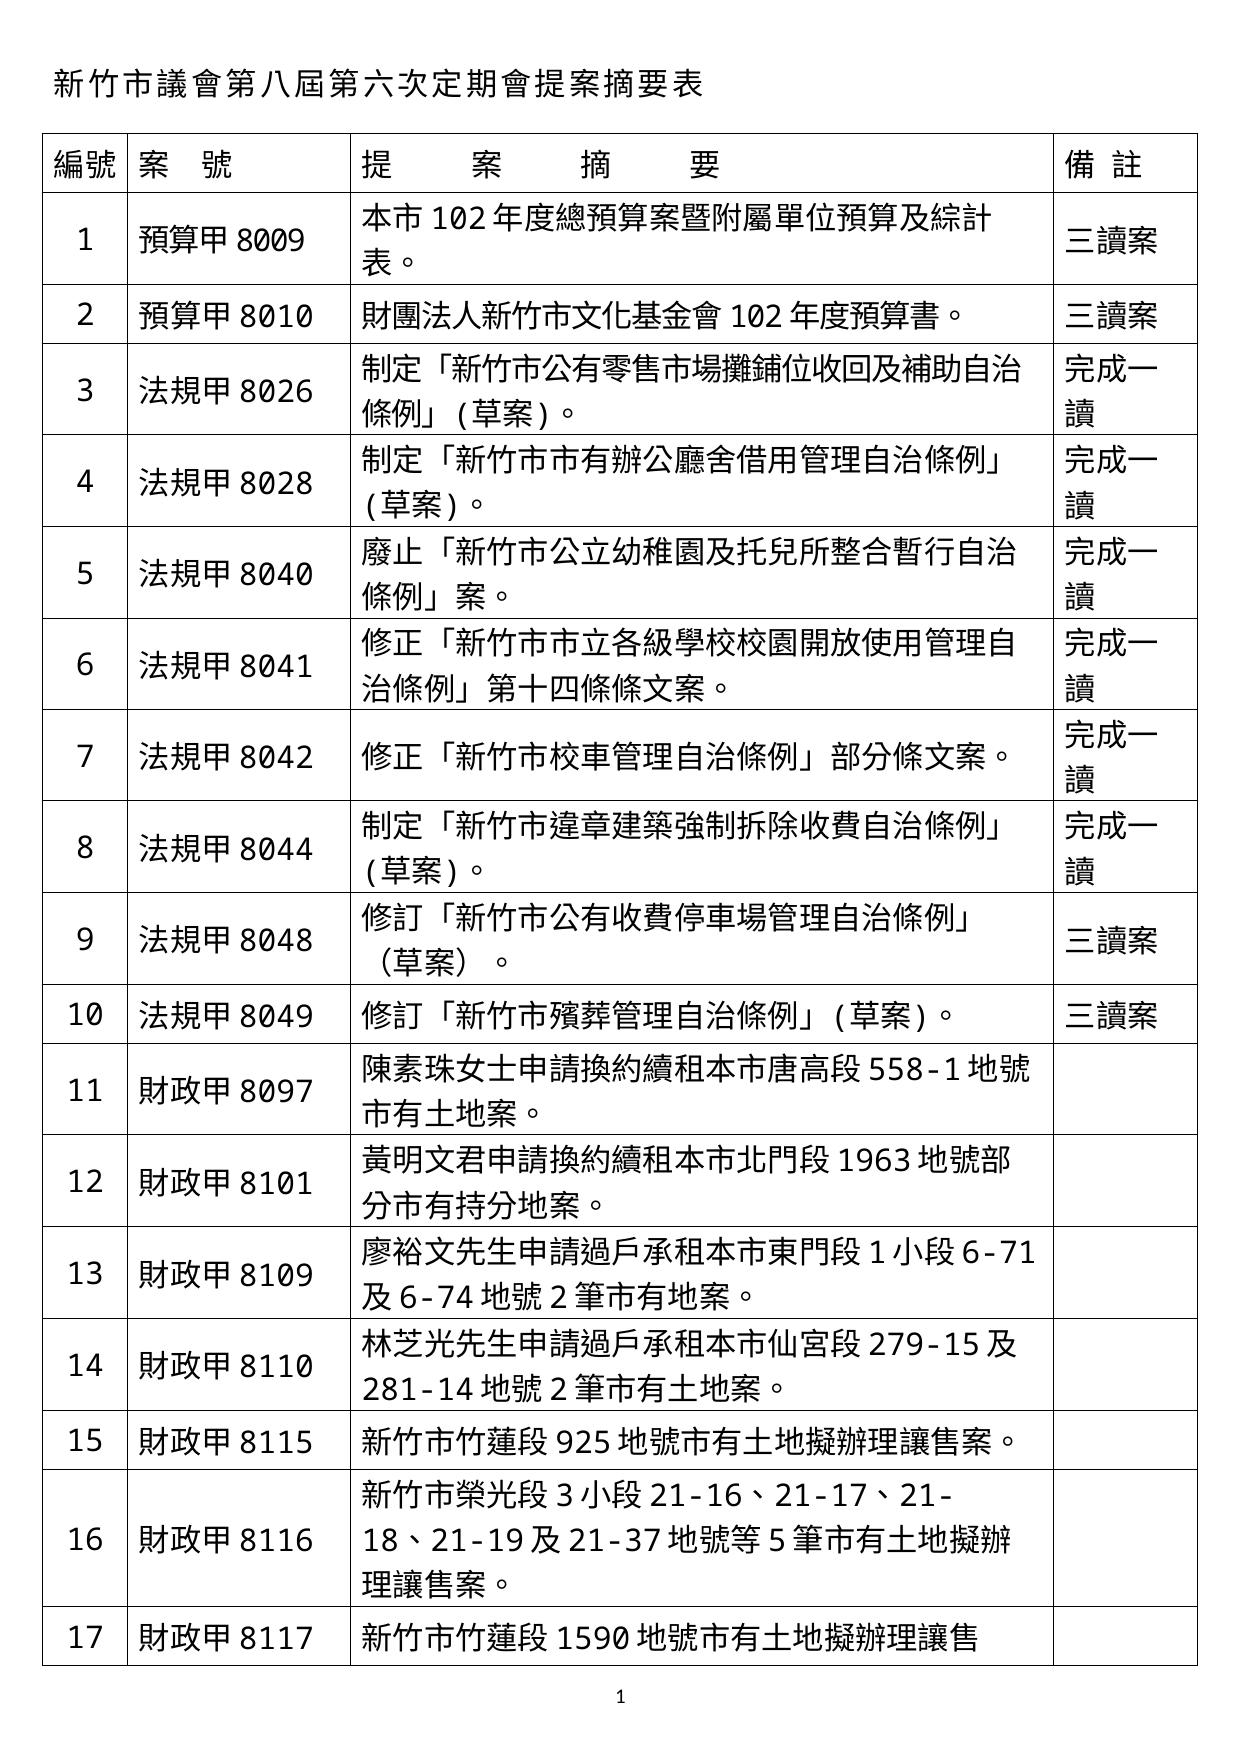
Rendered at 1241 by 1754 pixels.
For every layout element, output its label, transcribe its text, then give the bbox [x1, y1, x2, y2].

table_cell 財政甲8116 [128, 1470, 350, 1606]
table_cell 黃明文君申請換約續租本市北門段1963地號部分市有持分地案。 [351, 1135, 1053, 1226]
table_cell 11 [43, 1044, 127, 1134]
table_cell 法規甲8028 [128, 435, 350, 526]
table_cell 法規甲8041 [128, 619, 350, 709]
table_cell 4 [43, 435, 127, 526]
table_cell 預算甲8010 [128, 285, 350, 343]
table_cell 新竹市竹蓮段925地號市有土地擬辦理讓售案。 [351, 1411, 1053, 1469]
table_cell 法規甲8042 [128, 710, 350, 800]
table_cell 財政甲8101 [128, 1135, 350, 1226]
table_cell 財團法人新竹市文化基金會102年度預算書。 [351, 285, 1053, 343]
table_cell 編號 [43, 134, 127, 192]
table_cell 15 [43, 1411, 127, 1469]
table_header 新竹市議會第八屆第六次定期會提案摘要表 [43, 59, 1197, 133]
table_cell 三讀案 [1054, 893, 1197, 983]
table_cell 修訂「新竹市公有收費停車場管理自治條例」（草案）。 [351, 893, 1053, 983]
table_cell 廖裕文先生申請過戶承租本市東門段1小段6-71及6-74地號2筆市有地案。 [351, 1227, 1053, 1318]
table_cell [1054, 1470, 1197, 1606]
table_cell 法規甲8044 [128, 801, 350, 892]
table_cell 7 [43, 710, 127, 800]
table_cell 新竹市榮光段3小段21-16、21-17、21-18、21-19及21-37地號等5筆市有土地擬辦理讓售案。 [351, 1470, 1053, 1606]
table_cell 三讀案 [1054, 285, 1197, 343]
table_cell [1054, 1044, 1197, 1134]
table_cell 三讀案 [1054, 193, 1197, 284]
table_cell 財政甲8110 [128, 1319, 350, 1410]
table_cell 修正「新竹市市立各級學校校園開放使用管理自治條例」第十四條條文案。 [351, 619, 1053, 709]
table_cell 完成一讀 [1054, 344, 1197, 434]
table_cell 財政甲8109 [128, 1227, 350, 1318]
table_cell [1054, 1411, 1197, 1469]
table_cell 3 [43, 344, 127, 434]
table_cell 備 註 [1054, 134, 1197, 192]
table_cell [1054, 1607, 1197, 1665]
table_cell 6 [43, 619, 127, 709]
table_cell 10 [43, 985, 127, 1043]
table_cell 12 [43, 1135, 127, 1226]
table_cell [1054, 1227, 1197, 1318]
table_cell 法規甲8048 [128, 893, 350, 983]
table_cell 完成一讀 [1054, 801, 1197, 892]
table_cell 法規甲8049 [128, 985, 350, 1043]
table_cell 13 [43, 1227, 127, 1318]
table_cell 修訂「新竹市殯葬管理自治條例」(草案)。 [351, 985, 1053, 1043]
table_cell 財政甲8115 [128, 1411, 350, 1469]
table_cell 完成一讀 [1054, 619, 1197, 709]
table_cell 5 [43, 527, 127, 617]
table_cell 案 號 [128, 134, 350, 192]
table_cell 陳素珠女士申請換約續租本市唐高段558-1地號市有土地案。 [351, 1044, 1053, 1134]
table_cell 16 [43, 1470, 127, 1606]
table_cell 財政甲8097 [128, 1044, 350, 1134]
table_cell 法規甲8026 [128, 344, 350, 434]
table_cell 1 [43, 193, 127, 284]
table_cell 新竹市竹蓮段1590地號市有土地擬辦理讓售 [351, 1607, 1053, 1665]
table_cell 廢止「新竹市公立幼稚園及托兒所整合暫行自治條例」案。 [351, 527, 1053, 617]
table_cell 制定「新竹市公有零售市場攤鋪位收回及補助自治條例」(草案)。 [351, 344, 1053, 434]
table_cell 完成一讀 [1054, 710, 1197, 800]
table_cell 17 [43, 1607, 127, 1665]
table_cell 林芝光先生申請過戶承租本市仙宮段279-15及281-14地號2筆市有土地案。 [351, 1319, 1053, 1410]
table_cell 8 [43, 801, 127, 892]
table_cell 制定「新竹市市有辦公廳舍借用管理自治條例」(草案)。 [351, 435, 1053, 526]
table_cell 提 案 摘 要 [351, 134, 1053, 192]
table_cell 完成一讀 [1054, 435, 1197, 526]
table_cell [1054, 1135, 1197, 1226]
table_cell 14 [43, 1319, 127, 1410]
table_cell 修正「新竹市校車管理自治條例」部分條文案。 [351, 710, 1053, 800]
table_cell 2 [43, 285, 127, 343]
table_cell 9 [43, 893, 127, 983]
table_cell 本市102年度總預算案暨附屬單位預算及綜計表。 [351, 193, 1053, 284]
table_cell 法規甲8040 [128, 527, 350, 617]
table_cell [1054, 1319, 1197, 1410]
table_cell 預算甲8009 [128, 193, 350, 284]
table_cell 完成一讀 [1054, 527, 1197, 617]
table_cell 制定「新竹市違章建築強制拆除收費自治條例」(草案)。 [351, 801, 1053, 892]
table_cell 財政甲8117 [128, 1607, 350, 1665]
table_cell 三讀案 [1054, 985, 1197, 1043]
